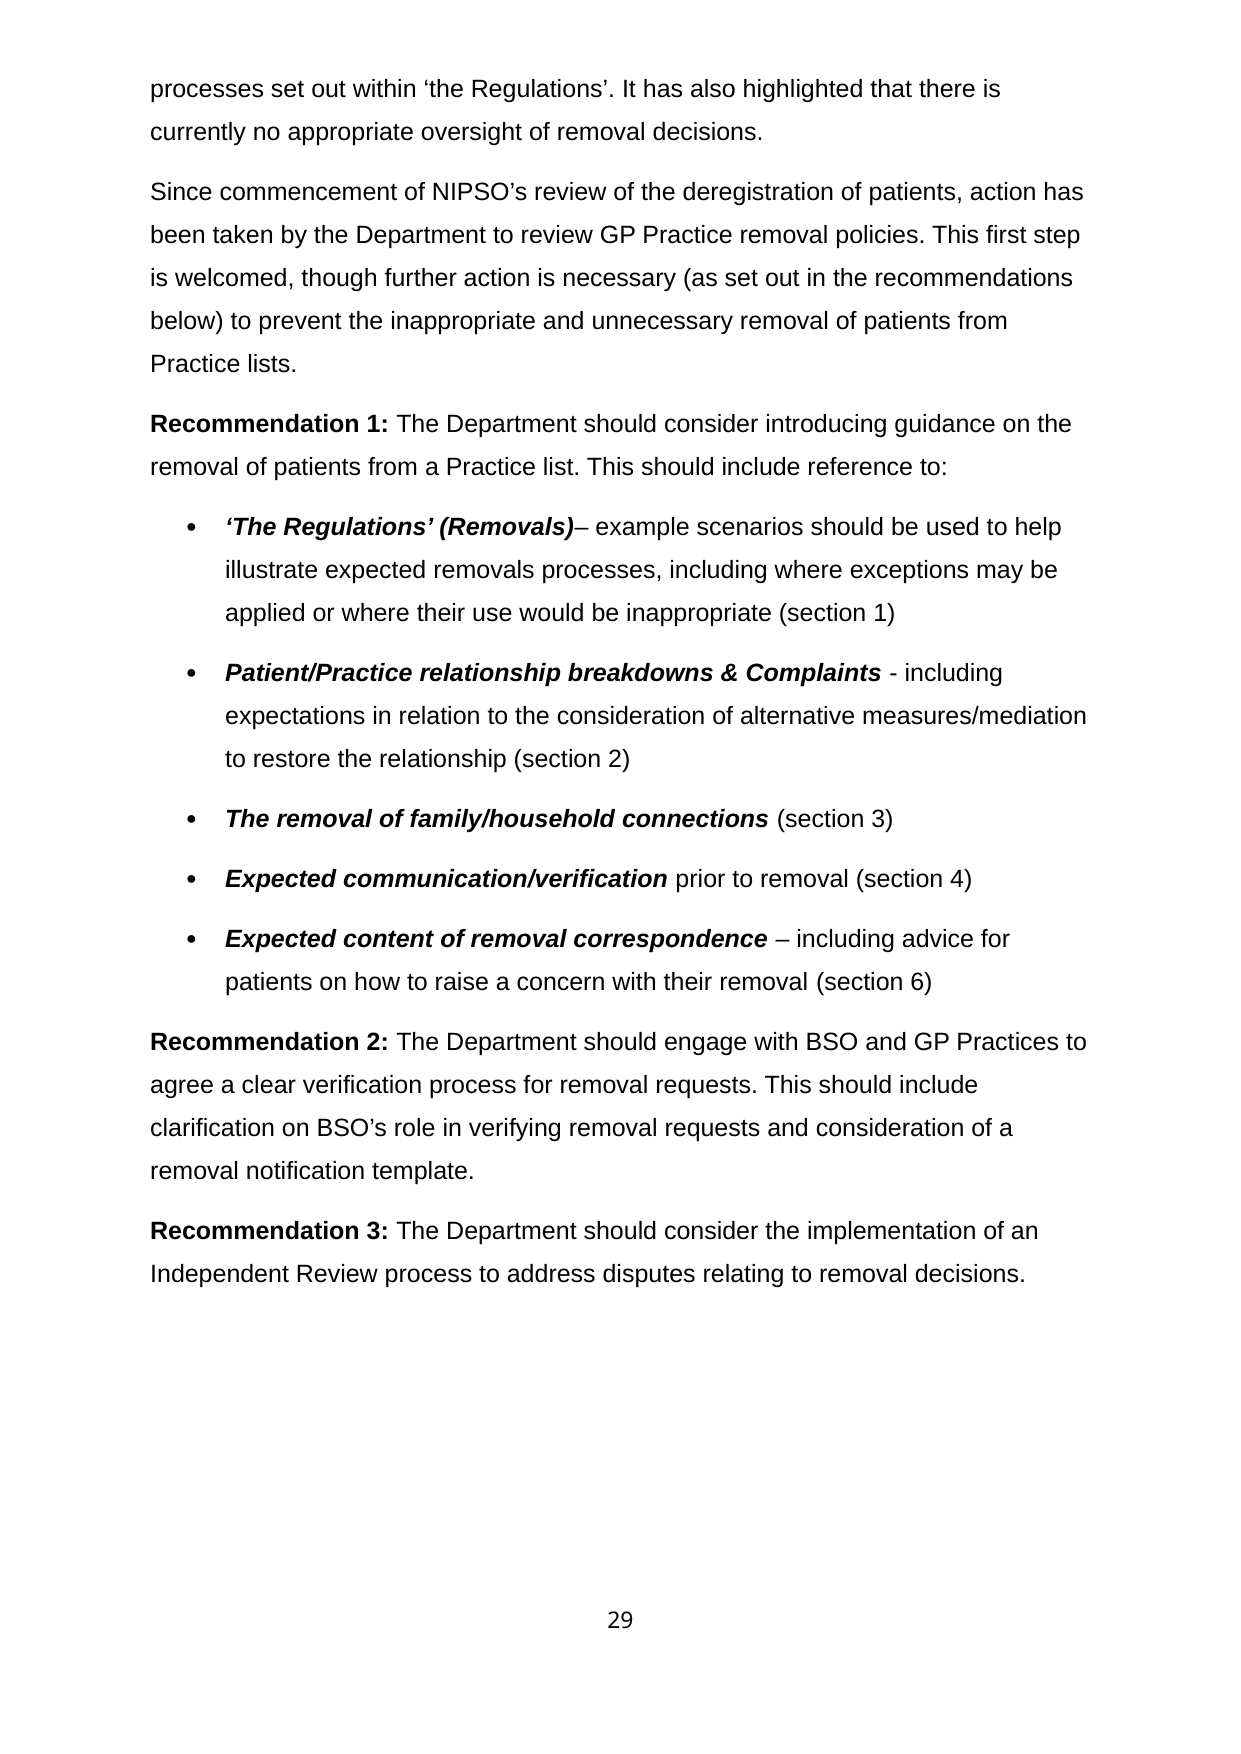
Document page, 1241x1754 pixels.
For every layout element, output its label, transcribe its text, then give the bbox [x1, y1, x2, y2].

text Recommendation 3: The Department should consider the implementation of an Independent Review process to address disputes relating to removal decisions. [150, 1216, 1090, 1287]
text Recommendation 2: The Department should engage with BSO and GP Practices to agree a clear verification process for removal requests. This should include clarification on BSO’s role in verifying removal requests and consideration of a removal notification template. [150, 1026, 1090, 1184]
list Expected communication/verification prior to removal (section 4) [187, 864, 1090, 892]
list Patient/Practice relationship breakdowns & Complaints - including expectations in relation to the consideration of alternative measures/mediation to restore the relationship (section 2) [187, 658, 1090, 773]
text Recommendation 1: The Department should consider introducing guidance on the removal of patients from a Practice list. This should include reference to: [150, 409, 1090, 481]
text Since commencement of NIPSO’s review of the deregistration of patients, action has been taken by the Department to review GP Practice removal policies. This first step is welcomed, though further action is necessary (as set out in the recommendations below) to prevent the inappropriate and unnecessary removal of patients from Practice lists. [150, 177, 1090, 378]
list ‘The Regulations’ (Removals)– example scenarios should be used to help illustrate expected removals processes, including where exceptions may be applied or where their use would be inappropriate (section 1) [187, 512, 1090, 627]
text processes set out within ‘the Regulations’. It has also highlighted that there is currently no appropriate oversight of removal decisions. [150, 74, 1090, 146]
list Expected content of removal correspondence – including advice for patients on how to raise a concern with their removal (section 6) [187, 923, 1090, 995]
list The removal of family/household connections (section 3) [187, 804, 1090, 833]
